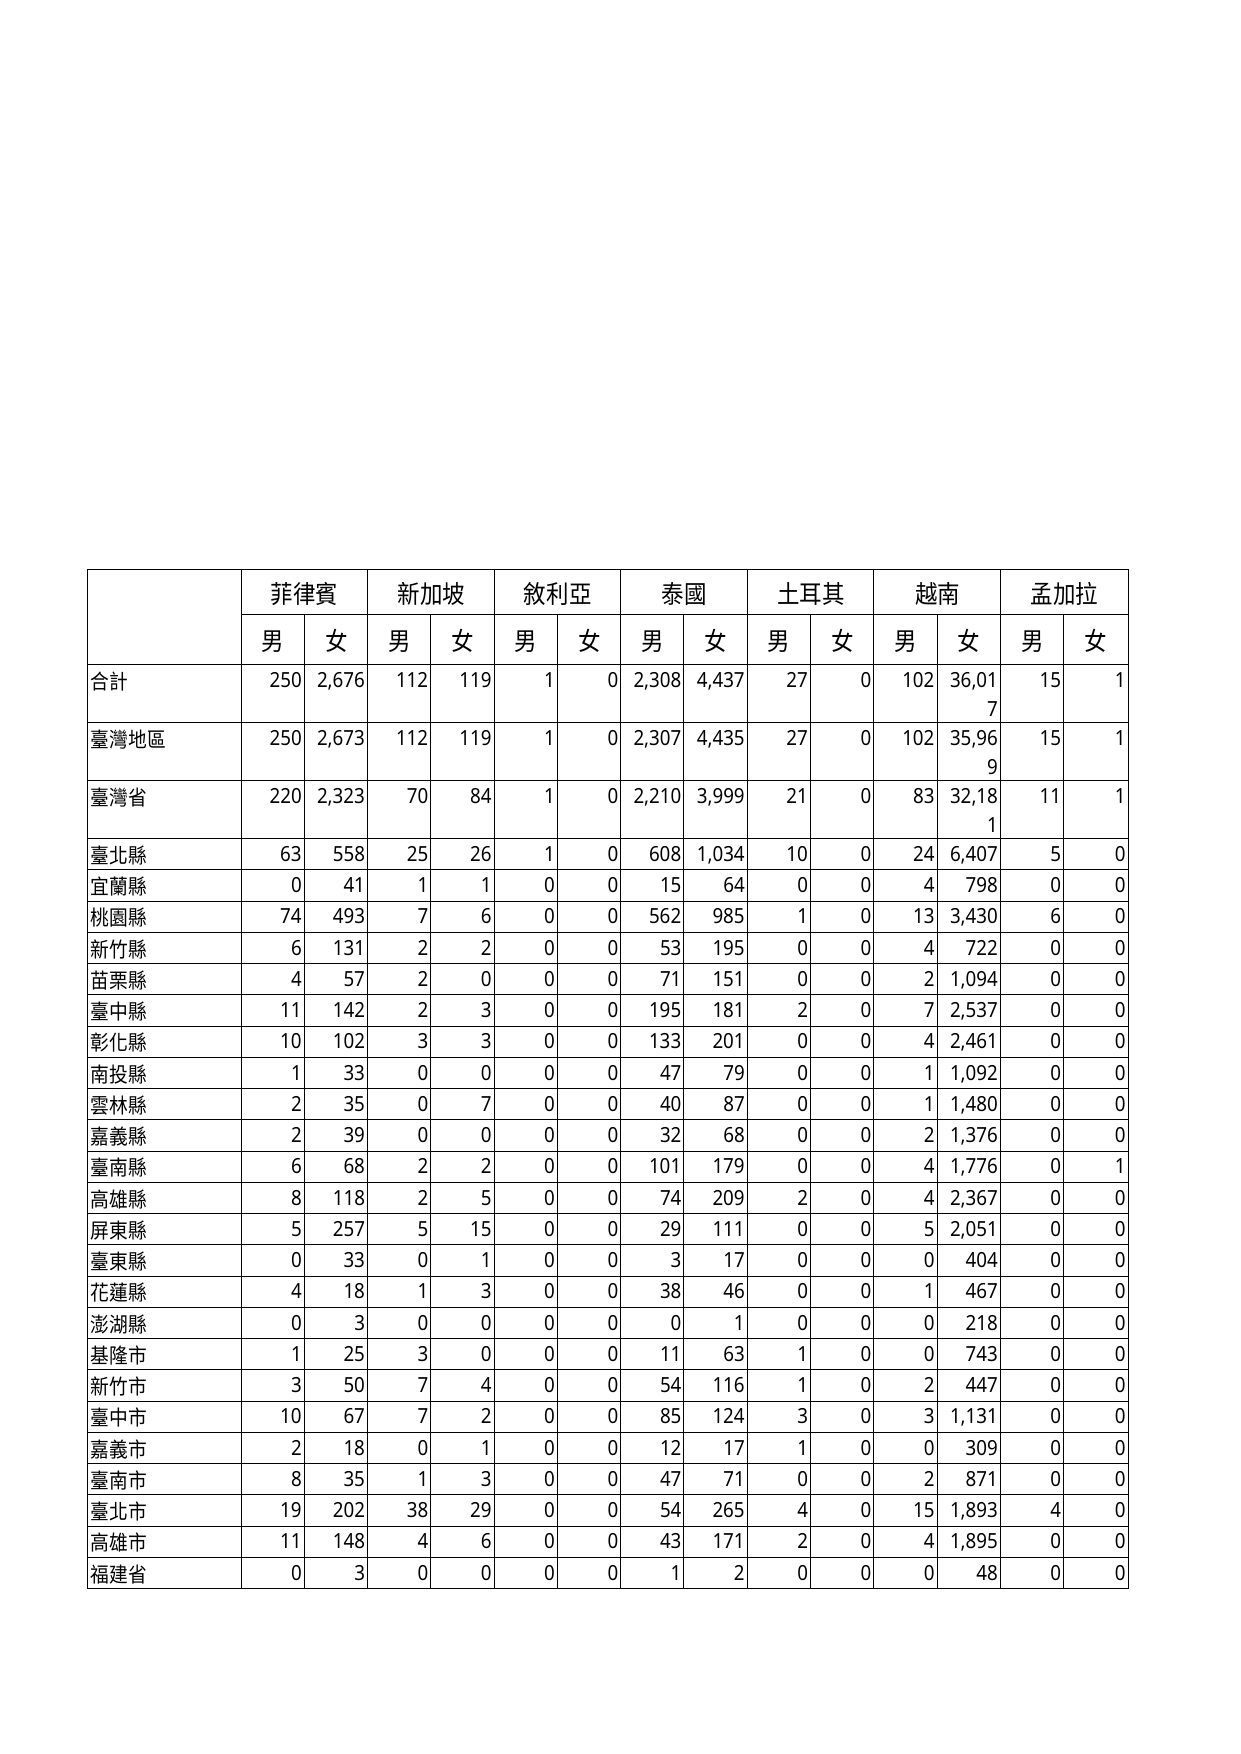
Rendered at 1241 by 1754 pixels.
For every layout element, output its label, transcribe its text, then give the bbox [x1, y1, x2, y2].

table_cell 1,776 [938, 1152, 1000, 1182]
table_cell 13 [874, 902, 937, 932]
table_cell 171 [684, 1527, 747, 1557]
table_cell 0 [811, 1308, 873, 1338]
table_cell 0 [558, 1089, 620, 1119]
table_cell 2 [684, 1558, 747, 1588]
table_cell 0 [811, 870, 873, 901]
table_cell 0 [811, 1370, 873, 1401]
table_cell 250 [242, 665, 304, 722]
table_cell 基隆市 [88, 1339, 241, 1369]
table_cell 0 [811, 1402, 873, 1432]
table_cell 0 [1064, 1402, 1128, 1432]
table_cell 0 [1064, 1214, 1128, 1244]
table_cell 0 [1064, 1183, 1128, 1213]
table_cell 2,673 [305, 723, 367, 780]
table_cell 2,461 [938, 1027, 1000, 1057]
table_cell 36,017 [938, 665, 1000, 722]
table_cell 25 [305, 1339, 367, 1369]
table_cell 6 [431, 1527, 494, 1557]
table_cell 2 [368, 933, 430, 963]
table_cell 17 [684, 1245, 747, 1276]
table_cell 4,437 [684, 665, 747, 722]
table_cell 151 [684, 964, 747, 994]
table_cell 4 [874, 1183, 937, 1213]
table_cell 福建省 [88, 1558, 241, 1588]
table_cell 0 [1001, 1339, 1063, 1369]
table_cell 4 [874, 1027, 937, 1057]
table_cell 澎湖縣 [88, 1308, 241, 1338]
table_cell 119 [431, 665, 494, 722]
table_cell 2,367 [938, 1183, 1000, 1213]
table_cell 10 [242, 1402, 304, 1432]
table_cell 0 [1001, 1464, 1063, 1494]
table_cell 0 [558, 723, 620, 780]
table_cell 4 [874, 870, 937, 901]
table_cell 1 [368, 1277, 430, 1307]
table_cell 0 [1064, 1120, 1128, 1151]
table_cell 1 [495, 839, 557, 869]
table_cell 0 [1064, 1308, 1128, 1338]
table_cell 2 [368, 1183, 430, 1213]
table_cell 0 [431, 1120, 494, 1151]
table_cell 142 [305, 995, 367, 1026]
table_cell 133 [621, 1027, 683, 1057]
table_cell 181 [684, 995, 747, 1026]
table_cell 0 [558, 902, 620, 932]
table_cell 1 [431, 1433, 494, 1463]
table_cell 0 [1064, 1558, 1128, 1588]
table_cell 0 [748, 1558, 810, 1588]
table_cell 新竹市 [88, 1370, 241, 1401]
table_cell 新竹縣 [88, 933, 241, 963]
table_cell 3,430 [938, 902, 1000, 932]
table_cell 0 [1001, 1120, 1063, 1151]
table_cell 0 [558, 1027, 620, 1057]
table_cell 0 [748, 964, 810, 994]
table_cell 0 [495, 1402, 557, 1432]
table_cell 84 [431, 781, 494, 838]
table_cell 0 [1064, 870, 1128, 901]
table_cell 0 [811, 1339, 873, 1369]
table_cell 1,480 [938, 1089, 1000, 1119]
table_cell 0 [748, 1245, 810, 1276]
table_cell 124 [684, 1402, 747, 1432]
table_cell 3 [874, 1402, 937, 1432]
table_cell 0 [1001, 1558, 1063, 1588]
table_cell 15 [874, 1495, 937, 1526]
table_cell 404 [938, 1245, 1000, 1276]
table_cell 71 [621, 964, 683, 994]
table_cell 0 [495, 1245, 557, 1276]
table_cell 7 [368, 1402, 430, 1432]
table_cell 2 [368, 995, 430, 1026]
table_cell 3 [621, 1245, 683, 1276]
table_cell 0 [558, 1527, 620, 1557]
table_cell 11 [1001, 781, 1063, 838]
table_cell 722 [938, 933, 1000, 963]
table_cell 1 [495, 723, 557, 780]
table_cell 0 [495, 1214, 557, 1244]
table_cell 33 [305, 1058, 367, 1088]
table_cell 32,181 [938, 781, 1000, 838]
table_cell 2 [748, 1527, 810, 1557]
table_cell 0 [558, 1183, 620, 1213]
table_cell 0 [558, 1214, 620, 1244]
table_cell 112 [368, 665, 430, 722]
table_cell 0 [811, 1152, 873, 1182]
table_cell 1 [431, 870, 494, 901]
table_cell 1 [874, 1277, 937, 1307]
table_cell 0 [242, 870, 304, 901]
table_cell 0 [811, 1214, 873, 1244]
table_cell 1 [495, 665, 557, 722]
table_cell 131 [305, 933, 367, 963]
table_cell 0 [748, 1308, 810, 1338]
table_cell 70 [368, 781, 430, 838]
table_cell 0 [1064, 1339, 1128, 1369]
table_cell 27 [748, 665, 810, 722]
table_cell 2 [874, 1370, 937, 1401]
table_cell 合計 [88, 665, 241, 722]
table_cell 0 [1001, 1183, 1063, 1213]
table_cell 38 [368, 1495, 430, 1526]
table_cell 7 [431, 1089, 494, 1119]
table_cell 15 [1001, 723, 1063, 780]
table_cell 南投縣 [88, 1058, 241, 1088]
table_cell 1 [242, 1339, 304, 1369]
table_cell 0 [1064, 964, 1128, 994]
table_cell 0 [1064, 1027, 1128, 1057]
table_cell 1,034 [684, 839, 747, 869]
table_cell 0 [811, 1495, 873, 1526]
table_cell 4 [874, 933, 937, 963]
table_cell 0 [495, 995, 557, 1026]
table_cell 0 [495, 1495, 557, 1526]
table_cell 102 [305, 1027, 367, 1057]
table_cell 2 [874, 1120, 937, 1151]
table_cell 743 [938, 1339, 1000, 1369]
table_cell 桃園縣 [88, 902, 241, 932]
table_cell 2 [431, 933, 494, 963]
table_cell 0 [748, 1464, 810, 1494]
table_cell 0 [558, 1495, 620, 1526]
table_cell 0 [368, 1120, 430, 1151]
table_cell 6 [1001, 902, 1063, 932]
table_cell 119 [431, 723, 494, 780]
table_header 越南 [874, 570, 1000, 614]
table_cell 220 [242, 781, 304, 838]
table_cell 195 [684, 933, 747, 963]
table_cell 0 [811, 1089, 873, 1119]
table_cell 4 [748, 1495, 810, 1526]
table_cell 0 [558, 1245, 620, 1276]
table_cell 68 [684, 1120, 747, 1151]
table_cell 0 [748, 1120, 810, 1151]
table_cell 118 [305, 1183, 367, 1213]
table_cell 1 [368, 870, 430, 901]
table_cell 0 [811, 1058, 873, 1088]
table_cell 0 [368, 1558, 430, 1588]
table_cell 35,969 [938, 723, 1000, 780]
table_cell 985 [684, 902, 747, 932]
table_cell 4 [431, 1370, 494, 1401]
table_cell 2,308 [621, 665, 683, 722]
table_cell 3 [305, 1308, 367, 1338]
table_cell 29 [621, 1214, 683, 1244]
table_cell 562 [621, 902, 683, 932]
table_cell 0 [495, 1120, 557, 1151]
table_cell 2,676 [305, 665, 367, 722]
table_cell 0 [495, 1152, 557, 1182]
table_cell 3 [431, 1027, 494, 1057]
table_cell 1,131 [938, 1402, 1000, 1432]
table_cell 彰化縣 [88, 1027, 241, 1057]
table_cell 102 [874, 723, 937, 780]
table_cell 40 [621, 1089, 683, 1119]
table_cell 2 [242, 1433, 304, 1463]
table_cell 1,893 [938, 1495, 1000, 1526]
table_cell 0 [558, 1402, 620, 1432]
table_cell 1 [748, 1339, 810, 1369]
table_cell 39 [305, 1120, 367, 1151]
table_cell 0 [811, 665, 873, 722]
table_cell 112 [368, 723, 430, 780]
table_cell 0 [811, 902, 873, 932]
table_cell 0 [1001, 1214, 1063, 1244]
table_cell 0 [874, 1245, 937, 1276]
table_cell 2 [748, 1183, 810, 1213]
table_cell 0 [495, 1183, 557, 1213]
table_cell 苗栗縣 [88, 964, 241, 994]
table_cell 3 [305, 1558, 367, 1588]
table_cell 5 [1001, 839, 1063, 869]
table_cell 0 [242, 1245, 304, 1276]
table_cell 6 [242, 1152, 304, 1182]
table_cell 0 [1064, 1527, 1128, 1557]
table_cell 5 [431, 1183, 494, 1213]
table_header 土耳其 [748, 570, 873, 614]
table_cell 195 [621, 995, 683, 1026]
table_cell 0 [558, 1558, 620, 1588]
table_cell 0 [558, 870, 620, 901]
table_cell 15 [621, 870, 683, 901]
table_cell 0 [811, 781, 873, 838]
table_cell 0 [1064, 1245, 1128, 1276]
table_cell 3 [431, 1464, 494, 1494]
table_cell 0 [1064, 995, 1128, 1026]
table_cell 0 [874, 1308, 937, 1338]
table_cell 7 [368, 902, 430, 932]
table_cell 0 [811, 1027, 873, 1057]
table_cell 1 [874, 1058, 937, 1088]
table_cell 0 [431, 1308, 494, 1338]
table_cell 11 [242, 1527, 304, 1557]
table_cell 116 [684, 1370, 747, 1401]
table_cell 男 [495, 615, 557, 664]
table_cell 0 [558, 1370, 620, 1401]
table_cell 7 [874, 995, 937, 1026]
table_cell 0 [1064, 1277, 1128, 1307]
table_cell 0 [431, 1058, 494, 1088]
table_cell 41 [305, 870, 367, 901]
table_cell 11 [242, 995, 304, 1026]
table_cell 2,051 [938, 1214, 1000, 1244]
table_cell 0 [495, 1058, 557, 1088]
table_cell 12 [621, 1433, 683, 1463]
table_cell 0 [748, 1277, 810, 1307]
table_cell 0 [495, 1339, 557, 1369]
table_cell 臺北縣 [88, 839, 241, 869]
table_cell 1 [874, 1089, 937, 1119]
table_cell 0 [811, 1464, 873, 1494]
table_cell 0 [748, 933, 810, 963]
table_cell 0 [1001, 1370, 1063, 1401]
table_cell 2 [242, 1120, 304, 1151]
table_cell 男 [874, 615, 937, 664]
table_cell 0 [1001, 964, 1063, 994]
table_cell 218 [938, 1308, 1000, 1338]
table_cell 54 [621, 1370, 683, 1401]
table_cell 0 [558, 1277, 620, 1307]
table_cell 63 [242, 839, 304, 869]
table_cell 0 [811, 1120, 873, 1151]
table_cell 3 [431, 995, 494, 1026]
table_cell 高雄市 [88, 1527, 241, 1557]
table_cell 0 [748, 1089, 810, 1119]
table_cell 202 [305, 1495, 367, 1526]
table_cell 493 [305, 902, 367, 932]
table_cell 0 [1064, 1089, 1128, 1119]
table_cell 10 [748, 839, 810, 869]
table_cell 0 [811, 1183, 873, 1213]
table_cell 0 [874, 1339, 937, 1369]
table_cell 50 [305, 1370, 367, 1401]
table_cell 女 [431, 615, 494, 664]
table_cell 臺南市 [88, 1464, 241, 1494]
table_cell 6,407 [938, 839, 1000, 869]
table_cell 15 [1001, 665, 1063, 722]
table_cell 6 [242, 933, 304, 963]
table_cell 71 [684, 1464, 747, 1494]
table_cell 0 [874, 1558, 937, 1588]
table_cell 0 [558, 1464, 620, 1494]
table_cell 0 [558, 781, 620, 838]
table_cell 男 [1001, 615, 1063, 664]
table_cell 1 [1064, 1152, 1128, 1182]
table_cell 男 [748, 615, 810, 664]
table_cell 0 [621, 1308, 683, 1338]
table_cell 0 [242, 1558, 304, 1588]
table_cell 臺灣地區 [88, 723, 241, 780]
table_cell 15 [431, 1214, 494, 1244]
table_cell 4 [1001, 1495, 1063, 1526]
table_cell 101 [621, 1152, 683, 1182]
table_cell 47 [621, 1464, 683, 1494]
table_cell 屏東縣 [88, 1214, 241, 1244]
table_cell 4 [874, 1527, 937, 1557]
table_cell 29 [431, 1495, 494, 1526]
table_cell 0 [495, 1027, 557, 1057]
table_cell 1 [684, 1308, 747, 1338]
table_cell 43 [621, 1527, 683, 1557]
table_cell 53 [621, 933, 683, 963]
table_cell 4 [368, 1527, 430, 1557]
table_cell 0 [1001, 1058, 1063, 1088]
table_cell 1 [242, 1058, 304, 1088]
table_cell 309 [938, 1433, 1000, 1463]
table_cell 46 [684, 1277, 747, 1307]
table_cell 5 [874, 1214, 937, 1244]
table_cell 0 [1001, 933, 1063, 963]
table_cell 257 [305, 1214, 367, 1244]
table_cell 0 [1064, 1464, 1128, 1494]
table_cell 209 [684, 1183, 747, 1213]
table_header [88, 570, 241, 664]
table_cell 0 [368, 1433, 430, 1463]
table_cell 3 [431, 1277, 494, 1307]
table_cell 1 [368, 1464, 430, 1494]
table_cell 6 [431, 902, 494, 932]
table_cell 0 [748, 1214, 810, 1244]
table_cell 0 [558, 933, 620, 963]
table_cell 447 [938, 1370, 1000, 1401]
table_cell 26 [431, 839, 494, 869]
table_cell 0 [811, 723, 873, 780]
table_cell 0 [1001, 1245, 1063, 1276]
table_cell 79 [684, 1058, 747, 1088]
table_cell 33 [305, 1245, 367, 1276]
table_cell 179 [684, 1152, 747, 1182]
table_cell 0 [495, 870, 557, 901]
table_cell 0 [1064, 1433, 1128, 1463]
table_cell 2 [874, 964, 937, 994]
table_cell 54 [621, 1495, 683, 1526]
table_cell 2 [748, 995, 810, 1026]
table_cell 798 [938, 870, 1000, 901]
table_cell 21 [748, 781, 810, 838]
table_cell 3 [368, 1027, 430, 1057]
table_cell 111 [684, 1214, 747, 1244]
table_cell 0 [495, 1277, 557, 1307]
table_cell 男 [368, 615, 430, 664]
table_cell 2 [431, 1152, 494, 1182]
table_cell 0 [1001, 870, 1063, 901]
table_cell 11 [621, 1339, 683, 1369]
table_cell 4 [242, 964, 304, 994]
table_cell 74 [242, 902, 304, 932]
table_cell 0 [1001, 1277, 1063, 1307]
table_cell 27 [748, 723, 810, 780]
table_cell 1 [1064, 723, 1128, 780]
table_cell 0 [558, 665, 620, 722]
table_cell 0 [495, 1308, 557, 1338]
table_cell 1 [1064, 781, 1128, 838]
table_cell 0 [495, 1433, 557, 1463]
table_cell 87 [684, 1089, 747, 1119]
table_cell 0 [1001, 1527, 1063, 1557]
table_cell 臺北市 [88, 1495, 241, 1526]
table_cell 0 [495, 1089, 557, 1119]
table_cell 63 [684, 1339, 747, 1369]
table_cell 3 [748, 1402, 810, 1432]
table_cell 0 [368, 1308, 430, 1338]
table_cell 24 [874, 839, 937, 869]
table_cell 臺南縣 [88, 1152, 241, 1182]
table_cell 35 [305, 1464, 367, 1494]
table_cell 67 [305, 1402, 367, 1432]
table_cell 0 [558, 1433, 620, 1463]
table_cell 18 [305, 1277, 367, 1307]
table_cell 0 [1064, 1495, 1128, 1526]
table_cell 0 [558, 1339, 620, 1369]
table_header 菲律賓 [242, 570, 367, 614]
table_cell 女 [1064, 615, 1128, 664]
table_cell 1 [495, 781, 557, 838]
table_cell 0 [558, 1308, 620, 1338]
table_cell 57 [305, 964, 367, 994]
table_cell 2,537 [938, 995, 1000, 1026]
table_cell 女 [811, 615, 873, 664]
table_cell 臺灣省 [88, 781, 241, 838]
table_cell 0 [495, 933, 557, 963]
table_cell 0 [1001, 1308, 1063, 1338]
table_cell 0 [811, 1277, 873, 1307]
table_cell 48 [938, 1558, 1000, 1588]
table_cell 花蓮縣 [88, 1277, 241, 1307]
table_cell 1 [748, 902, 810, 932]
table_cell 1 [1064, 665, 1128, 722]
table_cell 4 [242, 1277, 304, 1307]
table_cell 女 [305, 615, 367, 664]
table_cell 0 [1001, 1402, 1063, 1432]
table_cell 0 [1001, 1152, 1063, 1182]
table_cell 0 [1064, 839, 1128, 869]
table_cell 85 [621, 1402, 683, 1432]
table_cell 8 [242, 1183, 304, 1213]
table_cell 2 [368, 1152, 430, 1182]
table_cell 0 [495, 1527, 557, 1557]
table_cell 0 [811, 995, 873, 1026]
table_cell 1,094 [938, 964, 1000, 994]
table_cell 0 [368, 1089, 430, 1119]
table_cell 0 [558, 995, 620, 1026]
table_cell 嘉義市 [88, 1433, 241, 1463]
table_cell 10 [242, 1027, 304, 1057]
table_cell 嘉義縣 [88, 1120, 241, 1151]
table_cell 148 [305, 1527, 367, 1557]
table_header 敘利亞 [495, 570, 620, 614]
table_cell 0 [1064, 902, 1128, 932]
table_cell 1,376 [938, 1120, 1000, 1151]
table_cell 64 [684, 870, 747, 901]
table_cell 0 [811, 933, 873, 963]
table_cell 0 [1001, 1433, 1063, 1463]
table_cell 0 [242, 1308, 304, 1338]
table_header 新加坡 [368, 570, 494, 614]
table_cell 女 [558, 615, 620, 664]
table_cell 0 [558, 839, 620, 869]
table_cell 8 [242, 1464, 304, 1494]
table_cell 0 [1064, 933, 1128, 963]
table_cell 250 [242, 723, 304, 780]
table_cell 0 [1001, 995, 1063, 1026]
table_cell 83 [874, 781, 937, 838]
table_cell 臺中市 [88, 1402, 241, 1432]
table_cell 0 [811, 964, 873, 994]
table_cell 1 [748, 1370, 810, 1401]
table_cell 32 [621, 1120, 683, 1151]
table_cell 0 [368, 1058, 430, 1088]
table_cell 2 [242, 1089, 304, 1119]
table_header 泰國 [621, 570, 747, 614]
table_cell 68 [305, 1152, 367, 1182]
table_cell 265 [684, 1495, 747, 1526]
table_cell 0 [558, 1120, 620, 1151]
table_cell 3 [368, 1339, 430, 1369]
table_cell 19 [242, 1495, 304, 1526]
table_cell 2 [431, 1402, 494, 1432]
table_cell 女 [684, 615, 747, 664]
table_cell 0 [811, 839, 873, 869]
table_cell 5 [242, 1214, 304, 1244]
table_cell 臺中縣 [88, 995, 241, 1026]
table_cell 3,999 [684, 781, 747, 838]
table_cell 558 [305, 839, 367, 869]
table_cell 0 [495, 1464, 557, 1494]
table_cell 0 [1001, 1027, 1063, 1057]
table_cell 0 [431, 964, 494, 994]
table_cell 0 [495, 1558, 557, 1588]
table_cell 74 [621, 1183, 683, 1213]
table_cell 1,895 [938, 1527, 1000, 1557]
table_cell 女 [938, 615, 1000, 664]
table_cell 0 [748, 1058, 810, 1088]
table_cell 2,323 [305, 781, 367, 838]
table_cell 0 [558, 1152, 620, 1182]
table_cell 0 [748, 1152, 810, 1182]
table_cell 1 [621, 1558, 683, 1588]
table_cell 男 [621, 615, 683, 664]
table_cell 2,307 [621, 723, 683, 780]
table_cell 18 [305, 1433, 367, 1463]
table_cell 35 [305, 1089, 367, 1119]
table_cell 7 [368, 1370, 430, 1401]
table_cell 17 [684, 1433, 747, 1463]
table_cell 雲林縣 [88, 1089, 241, 1119]
table_cell 男 [242, 615, 304, 664]
table_cell 201 [684, 1027, 747, 1057]
table_cell 0 [558, 964, 620, 994]
table_cell 0 [748, 870, 810, 901]
table_cell 0 [1064, 1370, 1128, 1401]
table_cell 3 [242, 1370, 304, 1401]
table_cell 0 [811, 1558, 873, 1588]
table_cell 0 [495, 1370, 557, 1401]
table_cell 0 [495, 902, 557, 932]
table_cell 高雄縣 [88, 1183, 241, 1213]
table_cell 0 [368, 1245, 430, 1276]
table_cell 0 [431, 1558, 494, 1588]
table_cell 467 [938, 1277, 1000, 1307]
table_cell 2 [874, 1464, 937, 1494]
table_cell 4 [874, 1152, 937, 1182]
table_cell 0 [748, 1027, 810, 1057]
table_cell 0 [874, 1433, 937, 1463]
table_cell 0 [431, 1339, 494, 1369]
table_cell 38 [621, 1277, 683, 1307]
table_cell 0 [1001, 1089, 1063, 1119]
table_cell 102 [874, 665, 937, 722]
table_cell 2,210 [621, 781, 683, 838]
table_header 孟加拉 [1001, 570, 1128, 614]
table_cell 宜蘭縣 [88, 870, 241, 901]
table_cell 0 [558, 1058, 620, 1088]
table_cell 47 [621, 1058, 683, 1088]
table_cell 臺東縣 [88, 1245, 241, 1276]
table_cell 0 [811, 1433, 873, 1463]
table_cell 2 [368, 964, 430, 994]
table_cell 608 [621, 839, 683, 869]
table_cell 1 [748, 1433, 810, 1463]
table_cell 0 [495, 964, 557, 994]
table_cell 4,435 [684, 723, 747, 780]
table_cell 0 [811, 1527, 873, 1557]
table_cell 5 [368, 1214, 430, 1244]
table_cell 0 [1064, 1058, 1128, 1088]
table_cell 0 [811, 1245, 873, 1276]
table_cell 1 [431, 1245, 494, 1276]
table_cell 871 [938, 1464, 1000, 1494]
table_cell 1,092 [938, 1058, 1000, 1088]
table_cell 25 [368, 839, 430, 869]
